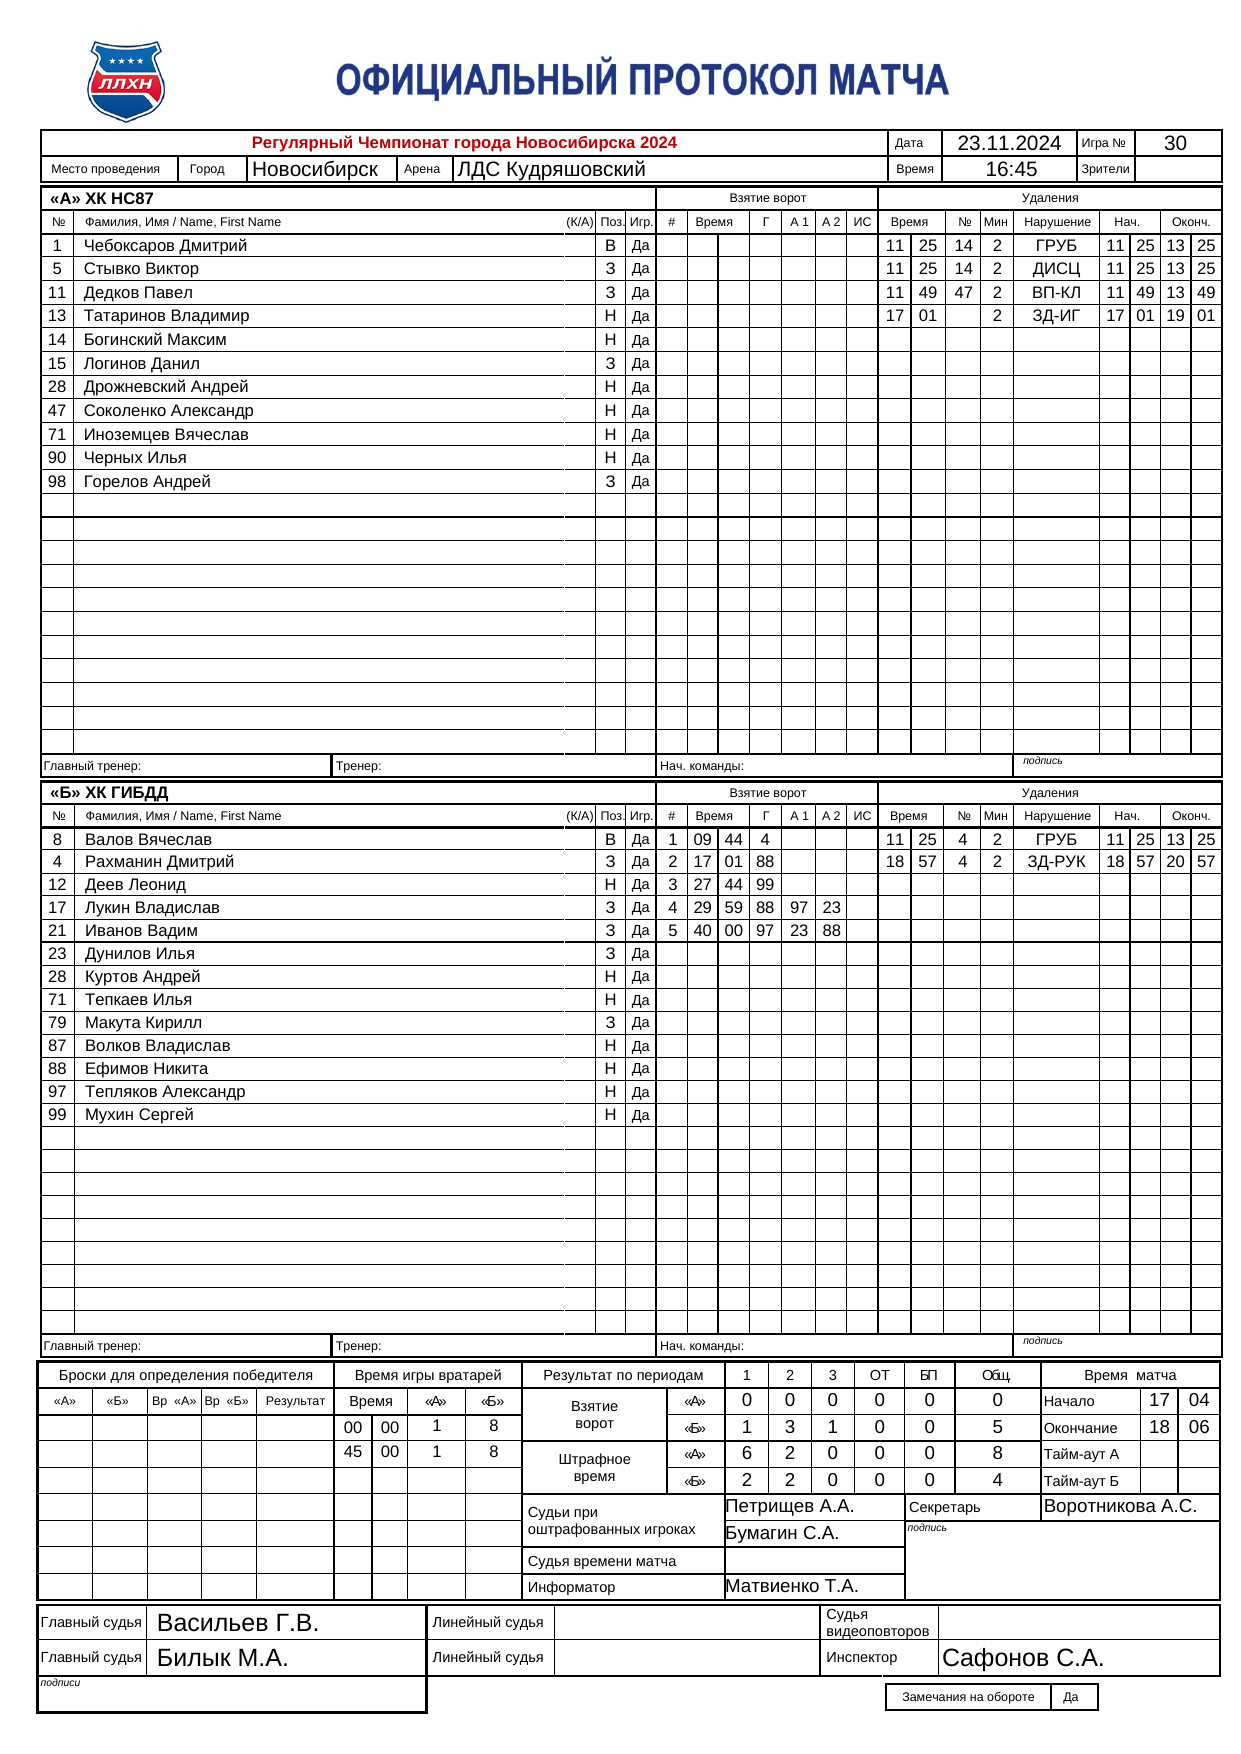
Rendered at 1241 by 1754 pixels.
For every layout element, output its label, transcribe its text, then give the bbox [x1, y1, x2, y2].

table_cell [981, 376, 1013, 398]
table_cell [688, 376, 717, 398]
table_cell [719, 1104, 749, 1126]
table_cell [946, 423, 980, 445]
table_cell [912, 1012, 943, 1033]
table_cell [565, 470, 595, 493]
table_cell [202, 1494, 256, 1520]
table_cell Вр «Б» [202, 1389, 256, 1413]
table_cell З [596, 943, 625, 964]
table_cell [1100, 1081, 1129, 1103]
table_cell 17 [1100, 305, 1129, 327]
table_cell [944, 966, 980, 987]
table_cell [42, 1242, 74, 1264]
table_cell Судьи при оштрафованных игроках [523, 1495, 724, 1546]
table_cell Да [626, 829, 655, 849]
table_cell [466, 1468, 521, 1493]
table_cell 0 [956, 1389, 1040, 1413]
table_cell 98 [42, 470, 73, 493]
table_cell [816, 1150, 846, 1172]
table_cell [750, 494, 781, 516]
table_cell [74, 659, 564, 682]
table_cell Главный тренер: [42, 1335, 330, 1356]
table_cell [879, 683, 910, 706]
table_cell [981, 541, 1013, 564]
table_cell [1014, 920, 1099, 941]
table_cell 11 [1100, 281, 1129, 303]
table_cell [335, 1547, 371, 1573]
table_cell [1131, 423, 1160, 445]
table_cell [912, 446, 945, 469]
table_cell [626, 1150, 655, 1172]
table_cell 0 [905, 1468, 954, 1493]
table_cell Н [596, 446, 625, 469]
table_cell [657, 423, 687, 445]
table_cell 8 [956, 1442, 1040, 1467]
table_cell А 1 [782, 805, 815, 826]
table_cell Тренер: [333, 755, 655, 776]
table_cell [879, 1012, 910, 1033]
table_cell 0 [905, 1389, 954, 1413]
table_cell [912, 1058, 943, 1079]
table_cell Васильев Г.В. [147, 1606, 425, 1639]
table_cell [719, 565, 749, 587]
table_cell [782, 305, 815, 327]
table_cell [596, 518, 625, 540]
table_cell [944, 943, 980, 964]
table_cell [719, 376, 749, 398]
table_cell А 2 [816, 805, 846, 826]
table_cell [847, 518, 877, 540]
table_cell Н [596, 1081, 625, 1103]
table_cell [626, 612, 655, 634]
table_cell [944, 1219, 980, 1241]
table_cell [782, 470, 815, 493]
table_cell [1014, 1288, 1099, 1310]
table_cell [912, 1288, 943, 1310]
table_cell 1 [657, 829, 687, 849]
table_cell [626, 1127, 655, 1149]
table_cell [879, 565, 910, 587]
table_cell [981, 707, 1013, 729]
table_cell ВП-КЛ [1014, 281, 1099, 303]
table_cell 11 [1100, 829, 1129, 849]
table_cell [688, 966, 717, 987]
table_cell 13 [1161, 257, 1190, 280]
table_cell [981, 588, 1013, 611]
table_cell # [657, 211, 687, 233]
table_cell [944, 920, 980, 941]
table_cell [1014, 683, 1099, 706]
table_cell [626, 565, 655, 587]
table_cell [912, 1242, 943, 1264]
table_cell [408, 1468, 465, 1493]
table_cell Главный судья [39, 1606, 146, 1639]
table_cell Да [626, 257, 655, 280]
table_cell [719, 683, 749, 706]
table_cell [1131, 541, 1160, 564]
table_header Удаления [879, 783, 1221, 803]
table_cell Петрищев А.А. [726, 1495, 904, 1520]
table_cell [565, 1219, 595, 1241]
table_cell [565, 612, 595, 634]
table_cell [912, 1311, 943, 1333]
table_cell [719, 612, 749, 634]
table_cell [1161, 352, 1190, 374]
table_cell [944, 1127, 980, 1149]
table_cell [879, 943, 910, 964]
table_cell [719, 541, 749, 564]
table_cell [847, 565, 877, 587]
table_cell [75, 1127, 564, 1149]
table_cell [719, 1127, 749, 1149]
table_cell [816, 1104, 846, 1126]
table_cell [879, 1173, 910, 1195]
table_cell [719, 305, 749, 327]
table_cell [750, 518, 781, 540]
table_cell [657, 683, 687, 706]
table_cell «А» [408, 1389, 465, 1413]
table_cell 44 [719, 829, 749, 849]
table_cell [912, 1265, 943, 1287]
table_cell [1131, 707, 1160, 729]
table_cell [565, 1127, 595, 1149]
table_cell Главный судья [39, 1640, 146, 1675]
table_cell [75, 1288, 564, 1310]
table_cell [816, 423, 846, 445]
table_cell [816, 1012, 846, 1033]
table_cell 1 [42, 235, 73, 256]
table_cell [1161, 1288, 1190, 1310]
table_cell [847, 1081, 877, 1103]
table_cell [1161, 612, 1190, 634]
table_cell [688, 1104, 717, 1126]
table_cell 3 [657, 874, 687, 895]
table_cell [565, 235, 595, 256]
table_cell [565, 1081, 595, 1103]
table_cell [596, 730, 625, 753]
table_cell [912, 541, 945, 564]
table_cell 13 [42, 305, 73, 327]
table_cell [688, 446, 717, 469]
table_cell З [596, 281, 625, 303]
table_cell Да [626, 1058, 655, 1079]
table_cell [782, 1150, 815, 1172]
table_cell [1131, 1150, 1160, 1172]
table_cell [1100, 1288, 1129, 1310]
table_cell [912, 966, 943, 987]
table_cell [879, 612, 910, 634]
table_cell Да [626, 328, 655, 351]
table_cell 00 [373, 1441, 407, 1467]
table_cell [816, 235, 846, 256]
table_cell [1192, 1081, 1221, 1103]
table_cell [1014, 1196, 1099, 1218]
table_cell [657, 1081, 687, 1103]
table_cell [1100, 730, 1129, 753]
table_cell 4 [42, 850, 74, 872]
table_cell [657, 730, 687, 753]
table_cell [688, 281, 717, 303]
table_cell [257, 1441, 333, 1467]
table_cell 1 [726, 1415, 768, 1440]
table_cell 25 [1131, 829, 1160, 849]
table_cell [847, 1127, 877, 1149]
table_cell [1136, 157, 1221, 181]
table_cell [1179, 1468, 1219, 1493]
table_cell [782, 659, 815, 682]
table_cell Чебоксаров Дмитрий [74, 235, 564, 256]
picture [5, 28, 1179, 129]
table_cell [1100, 494, 1129, 516]
table_cell [912, 352, 945, 374]
table_cell [816, 850, 846, 872]
table_cell [1100, 896, 1129, 918]
table_cell [981, 1035, 1013, 1057]
table_cell [565, 352, 595, 374]
table_cell [1014, 707, 1099, 729]
table_cell Да [626, 1012, 655, 1033]
table_cell [1161, 896, 1190, 918]
table_cell 2 [981, 305, 1013, 327]
table_cell [816, 943, 846, 964]
table_cell [657, 989, 687, 1011]
table_cell [1014, 1242, 1099, 1264]
table_cell [816, 565, 846, 587]
table_cell [912, 730, 945, 753]
table_cell [596, 1173, 625, 1195]
table_cell 11 [42, 281, 73, 303]
table_cell [1014, 352, 1099, 374]
table_cell [816, 1058, 846, 1079]
table_cell [1192, 636, 1221, 658]
table_cell [626, 636, 655, 658]
table_cell [782, 281, 815, 303]
table_cell [879, 1081, 910, 1103]
table_cell [1131, 683, 1160, 706]
table_cell [565, 1265, 595, 1287]
table_cell [1014, 636, 1099, 658]
table_cell [782, 1058, 815, 1079]
table_cell [1131, 920, 1160, 941]
table_cell [688, 1288, 717, 1310]
table_cell 2 [657, 850, 687, 872]
table_cell 28 [42, 966, 74, 987]
table_cell [657, 399, 687, 422]
table_cell [816, 1242, 846, 1264]
table_cell 1 [408, 1441, 465, 1467]
table_cell Тренер: [333, 1335, 655, 1356]
table_cell [1014, 966, 1099, 987]
table_cell [782, 235, 815, 256]
table_cell [816, 636, 846, 658]
table_cell Секретарь [906, 1495, 1040, 1520]
table_cell [1161, 565, 1190, 587]
table_cell [981, 943, 1013, 964]
table_cell [39, 1416, 92, 1440]
table_cell [879, 399, 910, 422]
table_cell [719, 989, 749, 1011]
table_cell [1161, 920, 1190, 941]
table_cell [565, 1173, 595, 1195]
table_cell 79 [42, 1012, 74, 1033]
table_cell [946, 376, 980, 398]
table_cell [946, 730, 980, 753]
table_cell [912, 612, 945, 634]
table_cell 5 [657, 920, 687, 941]
table_cell [42, 494, 73, 516]
table_cell [981, 1058, 1013, 1079]
table_cell [879, 1311, 910, 1333]
table_cell 25 [912, 829, 943, 849]
table_cell [657, 281, 687, 303]
table_cell 17 [879, 305, 910, 327]
table_cell [816, 518, 846, 540]
table_cell № [42, 211, 73, 233]
table_cell Деев Леонид [75, 874, 564, 895]
table_cell [1161, 636, 1190, 658]
table_cell [912, 707, 945, 729]
table_cell [750, 1104, 781, 1126]
table_cell [39, 1574, 92, 1599]
table_cell [75, 1173, 564, 1195]
table_cell [1161, 1311, 1190, 1333]
table_cell [782, 1035, 815, 1057]
table_cell [847, 305, 877, 327]
table_cell [565, 1311, 595, 1333]
table_cell [1192, 518, 1221, 540]
table_cell [1161, 399, 1190, 422]
table_cell Поз. [596, 211, 625, 233]
table_cell 13 [1161, 235, 1190, 256]
table_cell 2 [769, 1442, 811, 1467]
table_cell Новосибирск [248, 157, 396, 181]
table_cell [912, 376, 945, 398]
table_cell [688, 1150, 717, 1172]
table_header 3 [812, 1363, 854, 1387]
table_cell [565, 588, 595, 611]
table_cell [847, 612, 877, 634]
table_cell [879, 1035, 910, 1057]
table_cell [1100, 518, 1129, 540]
table_cell [202, 1468, 256, 1493]
table_cell [750, 588, 781, 611]
table_cell 71 [42, 989, 74, 1011]
table_cell [816, 1219, 846, 1241]
table_cell З [596, 850, 625, 872]
table_cell [847, 943, 877, 964]
table_cell [750, 328, 781, 351]
table_cell [719, 1173, 749, 1195]
table_cell [816, 1127, 846, 1149]
table_cell [726, 1548, 904, 1573]
table_cell Дунилов Илья [75, 943, 564, 964]
table_cell [1099, 1682, 1220, 1711]
table_cell [596, 494, 625, 516]
table_cell [466, 1521, 521, 1546]
table_cell [626, 1242, 655, 1264]
table_cell [1161, 1012, 1190, 1033]
table_cell [39, 1547, 92, 1573]
table_cell 4 [944, 850, 980, 872]
table_cell [944, 1104, 980, 1126]
table_cell Судья видеоповторов [821, 1606, 938, 1639]
table_cell [816, 281, 846, 303]
table_cell [816, 1265, 846, 1287]
table_cell 57 [1131, 850, 1160, 872]
table_cell [981, 1242, 1013, 1264]
table_cell [1161, 588, 1190, 611]
table_cell [39, 1468, 92, 1493]
table_cell [939, 1606, 1219, 1639]
table_cell [1161, 966, 1190, 987]
table_cell [626, 1196, 655, 1218]
table_cell [1192, 446, 1221, 469]
table_cell [1161, 989, 1190, 1011]
table_cell [782, 565, 815, 587]
table_cell ГРУБ [1014, 829, 1099, 849]
table_cell [981, 1150, 1013, 1172]
table_cell [596, 1219, 625, 1241]
table_cell [202, 1441, 256, 1467]
table_cell [657, 1104, 687, 1126]
table_cell [750, 281, 781, 303]
table_cell 11 [879, 281, 910, 303]
table_cell [981, 683, 1013, 706]
table_cell [912, 989, 943, 1011]
table_cell [1161, 494, 1190, 516]
table_cell [879, 989, 910, 1011]
table_cell 1 [408, 1416, 465, 1440]
table_cell Черных Илья [74, 446, 564, 469]
table_cell 00 [335, 1416, 371, 1440]
table_cell [565, 1104, 595, 1126]
table_cell [1100, 989, 1129, 1011]
table_cell 49 [1192, 281, 1221, 303]
table_cell [847, 1035, 877, 1057]
table_cell [596, 1127, 625, 1149]
table_cell подписи [39, 1677, 425, 1711]
table_cell Да [626, 989, 655, 1011]
table_cell 2 [981, 850, 1013, 872]
table_cell [879, 920, 910, 941]
table_cell [1100, 1219, 1129, 1241]
table_cell [981, 1265, 1013, 1287]
table_cell [782, 730, 815, 753]
table_cell [1161, 1058, 1190, 1079]
table_cell 25 [912, 235, 945, 256]
table_cell [782, 541, 815, 564]
table_cell [750, 541, 781, 564]
table_cell [719, 730, 749, 753]
table_cell [750, 1242, 781, 1264]
table_cell [688, 541, 717, 564]
table_cell [981, 1196, 1013, 1218]
table_cell Линейный судья [428, 1640, 554, 1675]
table_cell [42, 565, 73, 587]
table_cell [816, 399, 846, 422]
table_cell [750, 683, 781, 706]
table_cell [596, 541, 625, 564]
table_cell 0 [855, 1442, 904, 1467]
table_cell [39, 1441, 92, 1467]
table_cell [946, 636, 980, 658]
table_cell [565, 683, 595, 706]
table_cell [657, 1150, 687, 1172]
table_cell [657, 943, 687, 964]
table_cell [1192, 1173, 1221, 1195]
table_cell Место проведения [42, 157, 177, 181]
table_cell Н [596, 328, 625, 351]
table_cell 90 [42, 446, 73, 469]
table_cell [847, 446, 877, 469]
table_cell ЛДС Кудряшовский [454, 157, 887, 181]
table_cell [688, 423, 717, 445]
table_header Игра № [1078, 131, 1134, 155]
table_cell «А» [668, 1442, 724, 1467]
table_cell [1161, 659, 1190, 682]
table_cell [946, 305, 980, 327]
table_cell [912, 423, 945, 445]
table_cell Да [626, 943, 655, 964]
table_cell [1131, 1104, 1160, 1126]
table_cell [782, 494, 815, 516]
table_cell [847, 659, 877, 682]
table_cell [657, 1242, 687, 1264]
table_cell [688, 989, 717, 1011]
table_cell [944, 1196, 980, 1218]
table_cell [912, 494, 945, 516]
table_cell 2 [726, 1468, 768, 1493]
table_cell [946, 659, 980, 682]
table_cell [1161, 683, 1190, 706]
table_cell [912, 1081, 943, 1103]
table_cell [719, 1058, 749, 1079]
table_cell 23 [42, 943, 74, 964]
table_cell Н [596, 1035, 625, 1057]
table_cell [1014, 470, 1099, 493]
table_cell [816, 989, 846, 1011]
table_cell [782, 1127, 815, 1149]
table_cell ИС [847, 805, 877, 826]
table_cell [1131, 588, 1160, 611]
table_cell 25 [1192, 235, 1221, 256]
table_cell [657, 1288, 687, 1310]
table_cell [373, 1574, 407, 1599]
table_cell [879, 1265, 910, 1287]
table_cell А 1 [782, 211, 815, 233]
table_cell [657, 1219, 687, 1241]
table_cell подпись [1014, 755, 1221, 776]
table_cell [626, 1288, 655, 1310]
table_cell [1100, 1242, 1129, 1264]
table_cell [74, 565, 564, 587]
table_cell [912, 399, 945, 422]
table_cell [373, 1521, 407, 1546]
table_cell [1131, 565, 1160, 587]
table_cell [750, 376, 781, 398]
table_cell 2 [981, 281, 1013, 303]
table_cell [847, 1288, 877, 1310]
table_cell [1192, 659, 1221, 682]
table_cell [688, 494, 717, 516]
table_cell Нач. команды: [657, 755, 1012, 776]
table_cell [688, 659, 717, 682]
table_cell 59 [719, 896, 749, 918]
table_cell [719, 1311, 749, 1333]
table_cell [1100, 565, 1129, 587]
table_cell [75, 1219, 564, 1241]
table_cell [1131, 1081, 1160, 1103]
table_cell [39, 1521, 92, 1546]
table_cell Да [626, 423, 655, 445]
table_cell [1014, 989, 1099, 1011]
table_cell [1100, 446, 1129, 469]
table_cell [1192, 1196, 1221, 1218]
table_cell [1131, 1035, 1160, 1057]
table_cell [946, 565, 980, 587]
table_cell [1161, 1150, 1190, 1172]
table_cell [782, 518, 815, 540]
table_cell [1100, 1035, 1129, 1057]
table_cell [944, 874, 980, 895]
table_cell 2 [981, 829, 1013, 849]
table_cell [565, 920, 595, 941]
table_cell [1192, 1265, 1221, 1287]
table_cell [657, 257, 687, 280]
table_cell [657, 636, 687, 658]
table_cell [657, 1058, 687, 1079]
table_cell [565, 423, 595, 445]
table_cell подпись [906, 1522, 1219, 1599]
table_cell [688, 235, 717, 256]
table_cell 0 [855, 1415, 904, 1440]
table_cell [74, 518, 564, 540]
table_cell [657, 1311, 687, 1333]
table_header Взятие ворот [657, 783, 877, 803]
table_cell [688, 518, 717, 540]
table_cell [335, 1574, 371, 1599]
table_cell [719, 966, 749, 987]
table_cell [782, 612, 815, 634]
table_cell [202, 1521, 256, 1546]
table_cell [1131, 518, 1160, 540]
table_cell [688, 257, 717, 280]
table_cell 5 [956, 1415, 1040, 1440]
table_cell [373, 1547, 407, 1573]
table_cell Лукин Владислав [75, 896, 564, 918]
table_cell [555, 1606, 819, 1639]
table_cell 23 [816, 896, 846, 918]
table_cell Куртов Андрей [75, 966, 564, 987]
table_cell [1161, 874, 1190, 895]
table_cell [719, 257, 749, 280]
table_cell [1014, 541, 1099, 564]
table_header 30 [1136, 131, 1221, 155]
table_cell З [596, 352, 625, 374]
table_cell [1014, 423, 1099, 445]
table_cell [74, 541, 564, 564]
table_cell «Б» [668, 1415, 724, 1440]
table_cell Главный тренер: [42, 755, 330, 776]
table_cell [596, 1150, 625, 1172]
table_cell [335, 1521, 371, 1546]
table_cell Вр «А» [148, 1389, 201, 1413]
table_cell [657, 541, 687, 564]
table_cell [879, 1150, 910, 1172]
table_cell Да [626, 470, 655, 493]
table_cell 14 [42, 328, 73, 351]
table_cell Да [626, 896, 655, 918]
table_cell [42, 588, 73, 611]
table_cell 21 [42, 920, 74, 941]
table_cell [1100, 588, 1129, 611]
table_cell [1161, 1081, 1190, 1103]
table_cell Нарушение [1014, 805, 1099, 826]
table_cell Время [879, 805, 943, 826]
table_cell [257, 1416, 333, 1440]
table_cell [1014, 518, 1099, 540]
table_cell 99 [42, 1104, 74, 1126]
table_cell [879, 874, 910, 895]
table_cell [1192, 683, 1221, 706]
table_cell [750, 1219, 781, 1241]
table_cell Н [596, 989, 625, 1011]
table_cell [782, 257, 815, 280]
table_cell [1161, 446, 1190, 469]
table_cell [946, 399, 980, 422]
table_cell [1161, 943, 1190, 964]
table_cell Н [596, 1104, 625, 1126]
table_cell [657, 659, 687, 682]
table_cell [657, 376, 687, 398]
table_cell [750, 1081, 781, 1103]
table_cell [782, 966, 815, 987]
table_header «А» ХК HC87 [42, 188, 655, 209]
table_cell [596, 612, 625, 634]
table_cell # [657, 805, 687, 826]
table_cell ИС [847, 211, 877, 233]
table_cell [1014, 1081, 1099, 1103]
table_cell [596, 683, 625, 706]
table_cell [782, 1219, 815, 1241]
table_cell [75, 1196, 564, 1218]
table_cell Да [626, 235, 655, 256]
table_cell [1192, 1242, 1221, 1264]
table_cell 5 [42, 257, 73, 280]
table_cell [565, 281, 595, 303]
table_cell [148, 1468, 201, 1493]
table_cell [847, 896, 877, 918]
table_cell [816, 588, 846, 611]
table_cell Мин [981, 805, 1013, 826]
table_cell [93, 1416, 147, 1440]
table_cell 0 [855, 1468, 904, 1493]
table_cell [816, 659, 846, 682]
table_cell [879, 1058, 910, 1079]
table_cell [565, 896, 595, 918]
table_cell [688, 707, 717, 729]
table_cell 8 [466, 1416, 521, 1440]
table_cell [1161, 1035, 1190, 1057]
table_cell [816, 257, 846, 280]
table_cell [879, 659, 910, 682]
table_cell [879, 1196, 910, 1218]
table_cell Инспектор [821, 1640, 938, 1675]
table_cell [719, 1242, 749, 1264]
table_cell [408, 1494, 465, 1520]
table_cell [93, 1441, 147, 1467]
table_cell [782, 874, 815, 895]
table_cell [688, 612, 717, 634]
table_cell [1192, 966, 1221, 987]
table_cell 25 [1192, 829, 1221, 849]
table_cell [596, 659, 625, 682]
table_cell [1100, 376, 1129, 398]
table_cell 25 [1131, 235, 1160, 256]
table_cell [1100, 636, 1129, 658]
table_cell [847, 423, 877, 445]
table_cell [981, 1173, 1013, 1195]
table_cell [719, 659, 749, 682]
table_cell [565, 1242, 595, 1264]
table_cell [565, 494, 595, 516]
table_cell 8 [466, 1441, 521, 1467]
table_cell [1131, 966, 1160, 987]
table_cell [657, 235, 687, 256]
table_cell [1141, 1441, 1177, 1467]
table_cell [1192, 612, 1221, 634]
table_cell [981, 920, 1013, 941]
table_cell Богинский Максим [74, 328, 564, 351]
table_cell [657, 1035, 687, 1057]
table_cell [42, 683, 73, 706]
table_cell [1014, 1150, 1099, 1172]
table_cell [719, 446, 749, 469]
table_cell [782, 1196, 815, 1218]
table_cell [847, 636, 877, 658]
table_cell [688, 328, 717, 351]
table_cell 49 [1131, 281, 1160, 303]
table_cell [981, 612, 1013, 634]
table_cell Да [626, 305, 655, 327]
table_cell [42, 707, 73, 729]
table_cell [657, 966, 687, 987]
table_cell Арена [398, 157, 452, 181]
table_cell 2 [981, 235, 1013, 256]
table_cell [847, 257, 877, 280]
table_cell З [596, 920, 625, 941]
table_cell [1161, 470, 1190, 493]
table_cell [1100, 874, 1129, 895]
table_cell [335, 1494, 371, 1520]
table_cell 4 [657, 896, 687, 918]
table_cell [782, 352, 815, 374]
table_cell [912, 1196, 943, 1218]
table_cell Мин [981, 211, 1013, 233]
table_cell [1014, 494, 1099, 516]
table_cell Воротникова А.С. [1042, 1495, 1219, 1520]
table_cell [565, 518, 595, 540]
table_cell [1192, 588, 1221, 611]
table_cell [74, 494, 564, 516]
table_header Общ. [956, 1363, 1040, 1387]
table_cell [1192, 1104, 1221, 1126]
table_cell (К/А) [565, 211, 595, 233]
table_cell Да [626, 1104, 655, 1126]
table_cell [750, 1012, 781, 1033]
table_cell 17 [688, 850, 717, 872]
table_cell [1100, 352, 1129, 374]
table_cell [1192, 1311, 1221, 1333]
table_header 2 [769, 1363, 811, 1387]
table_cell [1192, 328, 1221, 351]
table_cell [782, 829, 815, 849]
table_cell [257, 1521, 333, 1546]
table_cell [782, 446, 815, 469]
table_cell [657, 1265, 687, 1287]
table_cell «Б» [93, 1389, 147, 1413]
table_cell [1131, 730, 1160, 753]
table_cell [626, 659, 655, 682]
table_cell № [42, 805, 74, 826]
table_cell [565, 376, 595, 398]
table_cell [466, 1574, 521, 1599]
table_cell [555, 1640, 819, 1675]
table_cell [373, 1494, 407, 1520]
table_cell [657, 1173, 687, 1195]
table_cell [719, 1219, 749, 1241]
table_cell 2 [769, 1468, 811, 1493]
table_cell [1014, 376, 1099, 398]
table_cell Да [626, 399, 655, 422]
table_cell Макута Кирилл [75, 1012, 564, 1033]
table_cell [626, 1265, 655, 1287]
table_cell [75, 1311, 564, 1333]
table_cell [1014, 730, 1099, 753]
table_cell [626, 1173, 655, 1195]
table_cell [688, 399, 717, 422]
table_cell 11 [879, 829, 910, 849]
table_cell 45 [335, 1441, 371, 1467]
table_cell [1141, 1468, 1177, 1493]
table_cell 25 [1131, 257, 1160, 280]
table_cell [626, 730, 655, 753]
table_cell [373, 1468, 407, 1493]
table_cell [1161, 730, 1190, 753]
table_cell [1131, 1219, 1160, 1241]
table_cell [879, 966, 910, 987]
table_cell [981, 1219, 1013, 1241]
table_cell [148, 1494, 201, 1520]
table_cell Поз. [596, 805, 625, 826]
table_cell [75, 1242, 564, 1264]
table_cell 97 [42, 1081, 74, 1103]
table_cell [750, 989, 781, 1011]
table_cell [944, 1311, 980, 1333]
table_cell [847, 1242, 877, 1264]
table_cell [719, 399, 749, 422]
table_cell [1100, 1127, 1129, 1149]
table_cell [750, 470, 781, 493]
table_cell [148, 1441, 201, 1467]
table_cell [782, 1265, 815, 1287]
table_cell [565, 1035, 595, 1057]
table_cell [782, 328, 815, 351]
table_cell [946, 541, 980, 564]
table_cell Время [688, 805, 749, 826]
table_cell [688, 352, 717, 374]
table_cell [816, 1081, 846, 1103]
table_cell [74, 588, 564, 611]
table_cell [1192, 989, 1221, 1011]
table_cell [1192, 943, 1221, 964]
table_cell [946, 328, 980, 351]
table_cell [565, 1012, 595, 1033]
table_cell [1131, 989, 1160, 1011]
table_header Удаления [879, 188, 1221, 209]
table_cell [1014, 943, 1099, 964]
table_cell 0 [812, 1442, 854, 1467]
table_header Время матча [1042, 1363, 1219, 1387]
table_cell [782, 683, 815, 706]
table_cell [750, 1265, 781, 1287]
table_cell [688, 1265, 717, 1287]
table_cell [946, 470, 980, 493]
table_cell [626, 588, 655, 611]
table_cell З [596, 896, 625, 918]
table_cell [1131, 1127, 1160, 1149]
table_cell [847, 376, 877, 398]
table_cell [626, 494, 655, 516]
table_cell [688, 1058, 717, 1079]
table_cell Да [626, 1081, 655, 1103]
table_cell 23 [782, 920, 815, 941]
table_cell [1100, 1058, 1129, 1079]
table_cell 00 [373, 1416, 407, 1440]
table_cell [1131, 470, 1160, 493]
table_cell [1014, 1219, 1099, 1241]
table_cell [1192, 470, 1221, 493]
table_cell [719, 1288, 749, 1310]
table_cell [782, 850, 815, 872]
table_cell [719, 423, 749, 445]
table_cell [1100, 1196, 1129, 1218]
table_cell [42, 636, 73, 658]
table_cell [1131, 874, 1160, 895]
table_cell [1192, 1150, 1221, 1172]
table_cell Н [596, 376, 625, 398]
table_cell [1014, 1104, 1099, 1126]
table_cell [1014, 1173, 1099, 1195]
table_cell [879, 446, 910, 469]
table_cell Результат [257, 1389, 333, 1413]
table_cell [42, 1288, 74, 1310]
table_cell Рахманин Дмитрий [75, 850, 564, 872]
table_cell [750, 707, 781, 729]
table_cell Н [596, 305, 625, 327]
table_cell [1100, 399, 1129, 422]
table_cell [750, 399, 781, 422]
table_cell [565, 257, 595, 280]
table_cell [1131, 446, 1160, 469]
table_cell [1014, 659, 1099, 682]
table_cell [596, 565, 625, 587]
table_cell [1161, 328, 1190, 351]
table_cell [912, 683, 945, 706]
table_cell [596, 707, 625, 729]
table_cell [782, 399, 815, 422]
table_cell [1179, 1441, 1219, 1467]
table_cell «Б » [466, 1389, 521, 1413]
table_cell [847, 683, 877, 706]
table_cell [688, 1012, 717, 1033]
table_header Регулярный Чемпионат города Новосибирска 2024 [42, 131, 887, 155]
table_cell [981, 1127, 1013, 1149]
table_cell [719, 281, 749, 303]
table_cell Судья времени матча [523, 1548, 724, 1573]
table_cell 11 [879, 235, 910, 256]
table_cell Да [626, 850, 655, 872]
table_header 1 [726, 1363, 768, 1387]
table_cell [1131, 494, 1160, 516]
table_cell 97 [782, 896, 815, 918]
table_cell [657, 565, 687, 587]
table_header «Б» ХК ГИБДД [42, 783, 655, 803]
table_cell [847, 1104, 877, 1126]
table_cell [879, 730, 910, 753]
table_cell № [946, 211, 980, 233]
table_cell [1192, 707, 1221, 729]
table_cell [1192, 1058, 1221, 1079]
table_cell 47 [42, 399, 73, 422]
table_cell Да [626, 874, 655, 895]
table_cell Мухин Сергей [75, 1104, 564, 1126]
table_cell Нач. [1100, 805, 1160, 826]
table_cell [74, 636, 564, 658]
table_cell [981, 874, 1013, 895]
table_cell [816, 305, 846, 327]
table_cell [626, 683, 655, 706]
table_cell [657, 518, 687, 540]
table_cell [688, 1035, 717, 1057]
table_cell [1100, 612, 1129, 634]
table_cell Иноземцев Вячеслав [74, 423, 564, 445]
table_cell 12 [42, 874, 74, 895]
table_header Дата [889, 131, 941, 155]
table_cell [1192, 920, 1221, 941]
table_cell [1014, 399, 1099, 422]
table_cell [688, 1242, 717, 1264]
table_cell [1014, 588, 1099, 611]
table_cell [750, 305, 781, 327]
table_cell [688, 305, 717, 327]
table_cell Бумагин С.А. [726, 1521, 904, 1546]
table_cell Н [596, 966, 625, 987]
table_cell [466, 1547, 521, 1573]
table_cell [42, 1265, 74, 1287]
table_cell [719, 235, 749, 256]
table_cell [879, 707, 910, 729]
table_cell [657, 1012, 687, 1033]
table_cell [39, 1494, 92, 1520]
table_cell [1100, 920, 1129, 941]
table_cell [847, 588, 877, 611]
table_cell Информатор [523, 1575, 724, 1599]
table_cell [93, 1574, 147, 1599]
table_cell 44 [719, 874, 749, 895]
table_cell [816, 541, 846, 564]
table_cell Штрафное время [523, 1442, 666, 1493]
table_cell [335, 1468, 371, 1493]
table_cell [75, 1150, 564, 1172]
table_cell [912, 1219, 943, 1241]
table_cell [1161, 1104, 1190, 1126]
table_cell [148, 1521, 201, 1546]
table_cell 11 [1100, 235, 1129, 256]
table_cell Оконч. [1161, 211, 1221, 233]
table_cell [1192, 874, 1221, 895]
table_cell [981, 423, 1013, 445]
table_cell Время [879, 211, 945, 233]
table_cell [428, 1677, 882, 1711]
table_cell [565, 1058, 595, 1079]
table_cell [719, 636, 749, 658]
table_cell [1131, 1242, 1160, 1264]
table_cell [1131, 612, 1160, 634]
table_cell [981, 328, 1013, 351]
table_cell В [596, 829, 625, 849]
table_cell 97 [750, 920, 781, 941]
table_cell Да [626, 446, 655, 469]
table_cell 47 [946, 281, 980, 303]
table_cell 01 [1192, 305, 1221, 327]
table_cell [981, 730, 1013, 753]
table_cell [202, 1416, 256, 1440]
table_cell 99 [750, 874, 781, 895]
table_cell [816, 966, 846, 987]
table_cell 4 [944, 829, 980, 849]
table_cell [1161, 541, 1190, 564]
table_cell [1100, 1150, 1129, 1172]
table_cell [782, 1242, 815, 1264]
table_cell [1192, 423, 1221, 445]
table_cell 0 [905, 1442, 954, 1467]
table_cell Татаринов Владимир [74, 305, 564, 327]
table_cell 04 [1179, 1389, 1219, 1413]
table_header ОТ [855, 1363, 904, 1387]
table_cell [257, 1468, 333, 1493]
table_cell [1131, 1265, 1160, 1287]
table_cell [912, 328, 945, 351]
table_cell [981, 518, 1013, 540]
table_cell Горелов Андрей [74, 470, 564, 493]
table_cell [42, 1173, 74, 1195]
table_cell [719, 1265, 749, 1287]
table_cell [816, 612, 846, 634]
table_cell 88 [750, 850, 781, 872]
table_cell [879, 1127, 910, 1149]
table_cell [1192, 541, 1221, 564]
table_cell Город [179, 157, 246, 181]
table_cell Начало [1042, 1389, 1140, 1413]
table_cell [750, 1173, 781, 1195]
table_cell 3 [769, 1415, 811, 1440]
table_cell [257, 1547, 333, 1573]
table_cell [981, 1288, 1013, 1310]
table_cell [750, 1058, 781, 1079]
table_cell [1014, 1265, 1099, 1287]
table_cell [1014, 446, 1099, 469]
table_cell [879, 588, 910, 611]
table_cell [1100, 943, 1129, 964]
table_cell [782, 588, 815, 611]
table_cell ЗД-ИГ [1014, 305, 1099, 327]
table_cell [688, 1081, 717, 1103]
table_cell [782, 1288, 815, 1310]
table_cell [847, 1219, 877, 1241]
table_cell 01 [912, 305, 945, 327]
table_header БП [905, 1363, 954, 1387]
table_cell [688, 1311, 717, 1333]
table_cell [1161, 518, 1190, 540]
table_cell [565, 874, 595, 895]
table_cell [596, 1288, 625, 1310]
table_cell [1014, 612, 1099, 634]
table_cell [1192, 1035, 1221, 1057]
table_cell [1131, 1012, 1160, 1033]
table_cell Игр. [626, 805, 655, 826]
table_cell [1131, 328, 1160, 351]
table_cell [1100, 1012, 1129, 1033]
table_cell [688, 943, 717, 964]
table_cell Нач. [1100, 211, 1160, 233]
table_cell [847, 1311, 877, 1333]
table_cell [42, 612, 73, 634]
table_cell [782, 1104, 815, 1126]
table_cell [626, 541, 655, 564]
table_cell 25 [912, 257, 945, 280]
table_cell [93, 1547, 147, 1573]
table_cell Да [626, 966, 655, 987]
table_cell [626, 1219, 655, 1241]
table_cell Тайм-аут А [1042, 1441, 1140, 1467]
table_cell [1161, 376, 1190, 398]
table_cell [565, 1196, 595, 1218]
table_cell [847, 829, 877, 849]
table_cell [626, 518, 655, 540]
table_cell [1192, 494, 1221, 516]
table_cell [946, 518, 980, 540]
table_cell [1131, 352, 1160, 374]
table_cell [879, 1288, 910, 1310]
table_cell Окончание [1042, 1415, 1140, 1440]
table_cell [1100, 1173, 1129, 1195]
table_cell [944, 1012, 980, 1033]
table_cell [981, 896, 1013, 918]
table_cell Тепкаев Илья [75, 989, 564, 1011]
table_cell [1192, 376, 1221, 398]
table_cell Нач. команды: [657, 1335, 1012, 1356]
table_cell Тепляков Александр [75, 1081, 564, 1103]
table_cell 28 [42, 376, 73, 398]
table_cell [750, 730, 781, 753]
table_cell [688, 1196, 717, 1218]
table_cell [565, 943, 595, 964]
table_cell [1161, 707, 1190, 729]
table_cell [847, 1058, 877, 1079]
table_cell [596, 1265, 625, 1287]
table_cell [912, 659, 945, 682]
table_cell Да [626, 1035, 655, 1057]
table_cell [565, 328, 595, 351]
table_cell Да [626, 352, 655, 374]
table_cell [1192, 1012, 1221, 1033]
table_header Взятие ворот [657, 188, 877, 209]
table_cell [257, 1574, 333, 1599]
table_cell [42, 1311, 74, 1333]
table_cell 6 [726, 1442, 768, 1467]
table_cell 18 [1141, 1415, 1177, 1440]
table_cell [202, 1547, 256, 1573]
table_cell [847, 874, 877, 895]
table_cell [1161, 1196, 1190, 1218]
table_cell [879, 470, 910, 493]
table_header Броски для определения победителя [39, 1363, 333, 1387]
table_cell Н [596, 399, 625, 422]
table_cell [93, 1521, 147, 1546]
table_cell [1131, 376, 1160, 398]
table_cell [750, 659, 781, 682]
table_cell [257, 1494, 333, 1520]
table_cell [912, 1173, 943, 1195]
table_cell [42, 1127, 74, 1149]
table_cell [1014, 896, 1099, 918]
table_cell [565, 565, 595, 587]
table_cell [42, 730, 73, 753]
table_cell [944, 1081, 980, 1103]
table_cell [1161, 1242, 1190, 1264]
table_cell [981, 446, 1013, 469]
table_cell Нарушение [1014, 211, 1099, 233]
table_cell [1161, 423, 1190, 445]
table_cell Дрожневский Андрей [74, 376, 564, 398]
table_cell Взятие ворот [523, 1389, 666, 1440]
table_cell [847, 989, 877, 1011]
table_cell 71 [42, 423, 73, 445]
table_cell 00 [719, 920, 749, 941]
table_cell [750, 423, 781, 445]
table_cell [719, 328, 749, 351]
table_cell [657, 305, 687, 327]
table_cell [879, 636, 910, 658]
table_cell [946, 612, 980, 634]
table_cell [74, 612, 564, 634]
table_cell ЗД-РУК [1014, 850, 1099, 872]
table_cell [847, 920, 877, 941]
table_cell [847, 966, 877, 987]
table_cell 0 [726, 1389, 768, 1413]
table_cell 11 [1100, 257, 1129, 280]
table_cell [565, 305, 595, 327]
table_cell [688, 730, 717, 753]
table_cell [626, 707, 655, 729]
table_cell Г [750, 211, 781, 233]
table_cell [847, 707, 877, 729]
table_cell 01 [719, 850, 749, 872]
table_cell [816, 1035, 846, 1057]
table_cell [782, 1012, 815, 1033]
table_cell [750, 446, 781, 469]
table_cell 09 [688, 829, 717, 849]
table_cell 15 [42, 352, 73, 374]
table_cell Линейный судья [428, 1606, 554, 1639]
table_cell 14 [946, 257, 980, 280]
table_cell [1014, 874, 1099, 895]
table_cell [1131, 1173, 1160, 1195]
table_cell [1161, 1219, 1190, 1241]
table_cell 17 [1141, 1389, 1177, 1413]
table_cell [565, 446, 595, 469]
table_cell № [944, 805, 980, 826]
table_cell [1192, 352, 1221, 374]
table_cell [946, 494, 980, 516]
table_cell [879, 1219, 910, 1241]
table_cell [944, 1150, 980, 1172]
table_cell [912, 943, 943, 964]
table_cell [719, 1012, 749, 1033]
table_cell [1100, 1311, 1129, 1333]
table_cell [879, 328, 910, 351]
table_cell [847, 470, 877, 493]
table_cell [879, 494, 910, 516]
table_cell [750, 1288, 781, 1310]
table_cell 16:45 [943, 157, 1076, 181]
table_cell [719, 352, 749, 374]
table_cell [981, 989, 1013, 1011]
table_cell Время [889, 157, 941, 181]
table_cell [782, 1081, 815, 1103]
table_cell [782, 1311, 815, 1333]
table_cell 25 [1192, 257, 1221, 280]
table_cell [782, 989, 815, 1011]
table_cell [847, 1173, 877, 1195]
table_cell [1192, 1219, 1221, 1241]
table_cell [565, 850, 595, 872]
table_cell [1014, 1058, 1099, 1079]
table_cell [565, 1150, 595, 1172]
table_cell [847, 541, 877, 564]
table_cell [782, 1173, 815, 1195]
table_cell [946, 446, 980, 469]
table_cell [1192, 565, 1221, 587]
table_cell 0 [812, 1468, 854, 1493]
table_cell [816, 683, 846, 706]
table_cell [847, 1265, 877, 1287]
table_cell [879, 541, 910, 564]
table_cell [1100, 966, 1129, 987]
table_cell [657, 470, 687, 493]
table_cell [1192, 896, 1221, 918]
table_cell «Б» [668, 1468, 724, 1493]
table_cell [596, 1311, 625, 1333]
table_cell [1131, 943, 1160, 964]
table_cell [750, 943, 781, 964]
table_cell [657, 352, 687, 374]
table_cell [750, 636, 781, 658]
table_cell [596, 588, 625, 611]
table_cell [847, 494, 877, 516]
table_cell [719, 1196, 749, 1218]
table_cell [1131, 659, 1160, 682]
table_cell [1014, 1035, 1099, 1057]
table_cell [981, 470, 1013, 493]
table_cell Иванов Вадим [75, 920, 564, 941]
table_cell 17 [42, 896, 74, 918]
table_cell [42, 1219, 74, 1241]
table_cell [981, 966, 1013, 987]
table_cell [847, 1150, 877, 1172]
table_cell [912, 470, 945, 493]
table_cell [782, 943, 815, 964]
table_cell 11 [879, 257, 910, 280]
table_cell [816, 470, 846, 493]
table_cell [657, 588, 687, 611]
table_cell [688, 565, 717, 587]
table_cell [879, 376, 910, 398]
table_cell [879, 352, 910, 374]
table_cell [565, 636, 595, 658]
table_cell [1100, 1265, 1129, 1287]
table_cell [816, 1196, 846, 1218]
table_cell Время [335, 1389, 407, 1413]
table_cell [565, 730, 595, 753]
table_cell Матвиенко Т.А. [726, 1575, 904, 1599]
table_cell [981, 565, 1013, 587]
table_cell [816, 730, 846, 753]
table_cell [750, 1035, 781, 1057]
table_cell [981, 1104, 1013, 1126]
table_cell [565, 1288, 595, 1310]
table_cell [944, 1288, 980, 1310]
table_cell [750, 235, 781, 256]
table_cell [565, 989, 595, 1011]
table_cell [688, 1219, 717, 1241]
table_cell 0 [855, 1389, 904, 1413]
table_cell Стывко Виктор [74, 257, 564, 280]
table_cell [719, 1035, 749, 1057]
table_cell ГРУБ [1014, 235, 1099, 256]
table_cell 2 [981, 257, 1013, 280]
table_cell Да [626, 920, 655, 941]
table_cell [750, 257, 781, 280]
table_cell 88 [816, 920, 846, 941]
table_cell [42, 1150, 74, 1172]
table_cell [782, 423, 815, 445]
table_cell [74, 707, 564, 729]
table_cell 8 [42, 829, 74, 849]
table_cell [1131, 1196, 1160, 1218]
table_cell [847, 1012, 877, 1033]
table_cell [1014, 565, 1099, 587]
table_cell [981, 494, 1013, 516]
table_cell [816, 1173, 846, 1195]
table_cell [1192, 730, 1221, 753]
table_cell [93, 1468, 147, 1493]
table_cell [1100, 423, 1129, 445]
table_cell [1131, 896, 1160, 918]
table_cell [912, 874, 943, 895]
table_cell «А» [668, 1389, 724, 1413]
table_cell [816, 328, 846, 351]
table_cell [981, 399, 1013, 422]
table_cell [912, 636, 945, 658]
table_cell [1014, 1127, 1099, 1149]
table_cell [565, 966, 595, 987]
table_cell [688, 1127, 717, 1149]
table_cell 57 [1192, 850, 1221, 872]
table_cell [74, 683, 564, 706]
table_cell [750, 966, 781, 987]
table_cell [750, 1150, 781, 1172]
table_cell [688, 636, 717, 658]
table_cell Дедков Павел [74, 281, 564, 303]
table_cell [946, 352, 980, 374]
table_cell [981, 352, 1013, 374]
table_cell [782, 636, 815, 658]
table_header Время игры вратарей [335, 1363, 521, 1387]
table_cell [657, 612, 687, 634]
table_cell [719, 943, 749, 964]
table_cell [750, 612, 781, 634]
table_cell [981, 1012, 1013, 1033]
table_cell З [596, 470, 625, 493]
table_cell [879, 518, 910, 540]
table_cell ДИСЦ [1014, 257, 1099, 280]
table_cell [981, 1311, 1013, 1333]
table_cell [688, 588, 717, 611]
table_cell В [596, 235, 625, 256]
table_cell [719, 1081, 749, 1103]
table_cell [74, 730, 564, 753]
table_cell [688, 470, 717, 493]
table_cell [816, 352, 846, 374]
table_cell [408, 1574, 465, 1599]
table_cell [42, 541, 73, 564]
table_cell 29 [688, 896, 717, 918]
table_cell Ефимов Никита [75, 1058, 564, 1079]
table_cell [750, 565, 781, 587]
table_cell 18 [879, 850, 910, 872]
table_cell [148, 1574, 201, 1599]
table_cell А 2 [816, 211, 846, 233]
table_cell [1131, 636, 1160, 658]
table_cell [1161, 1173, 1190, 1195]
table_cell [719, 494, 749, 516]
table_cell [816, 707, 846, 729]
table_cell 13 [1161, 829, 1190, 849]
table_cell [816, 494, 846, 516]
table_cell [946, 707, 980, 729]
table_cell [981, 636, 1013, 658]
table_cell [944, 1058, 980, 1079]
table_cell [202, 1574, 256, 1599]
table_cell [912, 565, 945, 587]
table_cell [847, 328, 877, 351]
table_cell [981, 659, 1013, 682]
table_cell [148, 1416, 201, 1440]
table_cell [1100, 659, 1129, 682]
table_cell [981, 1081, 1013, 1103]
table_cell [912, 1104, 943, 1126]
table_cell 1 [812, 1415, 854, 1440]
table_cell [626, 1311, 655, 1333]
table_cell Н [596, 1058, 625, 1079]
table_cell Зрители [1078, 157, 1134, 181]
table_cell 0 [812, 1389, 854, 1413]
table_cell [912, 920, 943, 941]
table_cell [657, 1196, 687, 1218]
table_cell [657, 328, 687, 351]
table_cell [688, 683, 717, 706]
table_cell 20 [1161, 850, 1190, 872]
table_cell [596, 1196, 625, 1218]
table_cell [750, 1127, 781, 1149]
table_cell 27 [688, 874, 717, 895]
table_cell 57 [912, 850, 943, 872]
table_cell (К/А) [565, 805, 595, 826]
table_cell [944, 1265, 980, 1287]
table_cell [750, 1311, 781, 1333]
table_cell [816, 446, 846, 469]
table_cell [879, 896, 910, 918]
table_cell [148, 1547, 201, 1573]
table_cell [879, 1104, 910, 1126]
table_cell 14 [946, 235, 980, 256]
table_cell Тайм-аут Б [1042, 1468, 1140, 1493]
table_cell [912, 518, 945, 540]
table_cell [847, 399, 877, 422]
table_cell [408, 1547, 465, 1573]
table_cell [847, 235, 877, 256]
table_cell «А» [39, 1389, 92, 1413]
table_cell [1192, 1127, 1221, 1149]
table_cell [879, 423, 910, 445]
table_cell [719, 470, 749, 493]
table_cell 49 [912, 281, 945, 303]
table_cell [816, 874, 846, 895]
table_cell [719, 588, 749, 611]
table_cell [1131, 1058, 1160, 1079]
table_cell [944, 1173, 980, 1195]
table_cell Фамилия, Имя / Name, First Name [74, 211, 565, 233]
table_header Замечания на обороте [887, 1685, 1050, 1709]
table_cell [657, 1127, 687, 1149]
table_cell 19 [1161, 305, 1190, 327]
table_cell 13 [1161, 281, 1190, 303]
table_cell Г [750, 805, 781, 826]
table_cell [1161, 1265, 1190, 1287]
table_cell [596, 636, 625, 658]
table_cell Да [626, 281, 655, 303]
table_cell [42, 1196, 74, 1218]
table_cell 40 [688, 920, 717, 941]
table_cell Фамилия, Имя / Name, First Name [75, 805, 565, 826]
table_cell [1100, 707, 1129, 729]
table_cell 4 [750, 829, 781, 849]
table_cell [1192, 399, 1221, 422]
table_cell [42, 518, 73, 540]
table_header Да [1052, 1685, 1097, 1709]
table_cell [75, 1265, 564, 1287]
table_cell [1014, 328, 1099, 351]
table_cell [657, 707, 687, 729]
table_cell [93, 1494, 147, 1520]
table_cell [408, 1521, 465, 1546]
table_cell [1192, 1288, 1221, 1310]
table_cell [719, 1150, 749, 1172]
table_cell Игр. [626, 211, 655, 233]
table_cell [847, 850, 877, 872]
table_cell [847, 281, 877, 303]
table_cell Время [688, 211, 749, 233]
table_cell [1131, 1311, 1160, 1333]
table_cell 87 [42, 1035, 74, 1057]
table_cell [816, 1311, 846, 1333]
table_cell Соколенко Александр [74, 399, 564, 422]
table_cell 0 [905, 1415, 954, 1440]
table_cell Оконч. [1161, 805, 1221, 826]
table_cell [816, 829, 846, 849]
table_cell [946, 588, 980, 611]
table_cell [912, 1150, 943, 1172]
table_cell [565, 707, 595, 729]
table_cell [944, 896, 980, 918]
table_cell [565, 829, 595, 849]
table_cell [565, 399, 595, 422]
table_cell [782, 707, 815, 729]
table_cell [565, 541, 595, 564]
table_cell Билык М.А. [147, 1640, 425, 1675]
table_cell [816, 376, 846, 398]
table_cell [719, 707, 749, 729]
table_cell [912, 588, 945, 611]
table_cell [782, 376, 815, 398]
table_header Результат по периодам [523, 1363, 724, 1387]
table_cell [1161, 1127, 1190, 1149]
table_cell [657, 446, 687, 469]
table_cell 4 [956, 1468, 1040, 1493]
table_cell [847, 352, 877, 374]
table_cell [719, 518, 749, 540]
table_cell [1014, 1311, 1099, 1333]
table_cell [750, 352, 781, 374]
table_cell [1131, 1288, 1160, 1310]
table_cell 88 [42, 1058, 74, 1079]
table_cell 0 [769, 1389, 811, 1413]
table_cell [912, 1035, 943, 1057]
table_cell Логинов Данил [74, 352, 564, 374]
table_cell [466, 1494, 521, 1520]
table_cell [883, 1677, 1220, 1681]
table_cell подпись [1014, 1335, 1221, 1356]
table_cell [1100, 328, 1129, 351]
table_cell [657, 494, 687, 516]
table_cell [879, 1242, 910, 1264]
table_cell [946, 683, 980, 706]
table_cell Н [596, 423, 625, 445]
table_cell [1100, 470, 1129, 493]
table_cell Да [626, 376, 655, 398]
table_cell [912, 1127, 943, 1149]
table_cell [1014, 1012, 1099, 1033]
table_header 23.11.2024 [943, 131, 1076, 155]
table_cell [1100, 1104, 1129, 1126]
table_cell Волков Владислав [75, 1035, 564, 1057]
table_cell З [596, 257, 625, 280]
table_cell [944, 1242, 980, 1264]
table_cell [1100, 683, 1129, 706]
table_cell [816, 1288, 846, 1310]
table_cell [750, 1196, 781, 1218]
table_cell 88 [750, 896, 781, 918]
table_cell 06 [1179, 1415, 1219, 1440]
table_cell Валов Вячеслав [75, 829, 564, 849]
table_cell [565, 659, 595, 682]
table_cell [596, 1242, 625, 1264]
table_cell 18 [1100, 850, 1129, 872]
table_cell [1100, 541, 1129, 564]
table_cell [1131, 399, 1160, 422]
table_cell [944, 1035, 980, 1057]
table_cell З [596, 1012, 625, 1033]
table_cell Сафонов С.А. [939, 1640, 1219, 1675]
table_cell [847, 730, 877, 753]
table_cell 01 [1131, 305, 1160, 327]
table_cell [688, 1173, 717, 1195]
table_cell [42, 659, 73, 682]
table_cell [847, 1196, 877, 1218]
table_cell [944, 989, 980, 1011]
table_cell [912, 896, 943, 918]
table_cell Н [596, 874, 625, 895]
